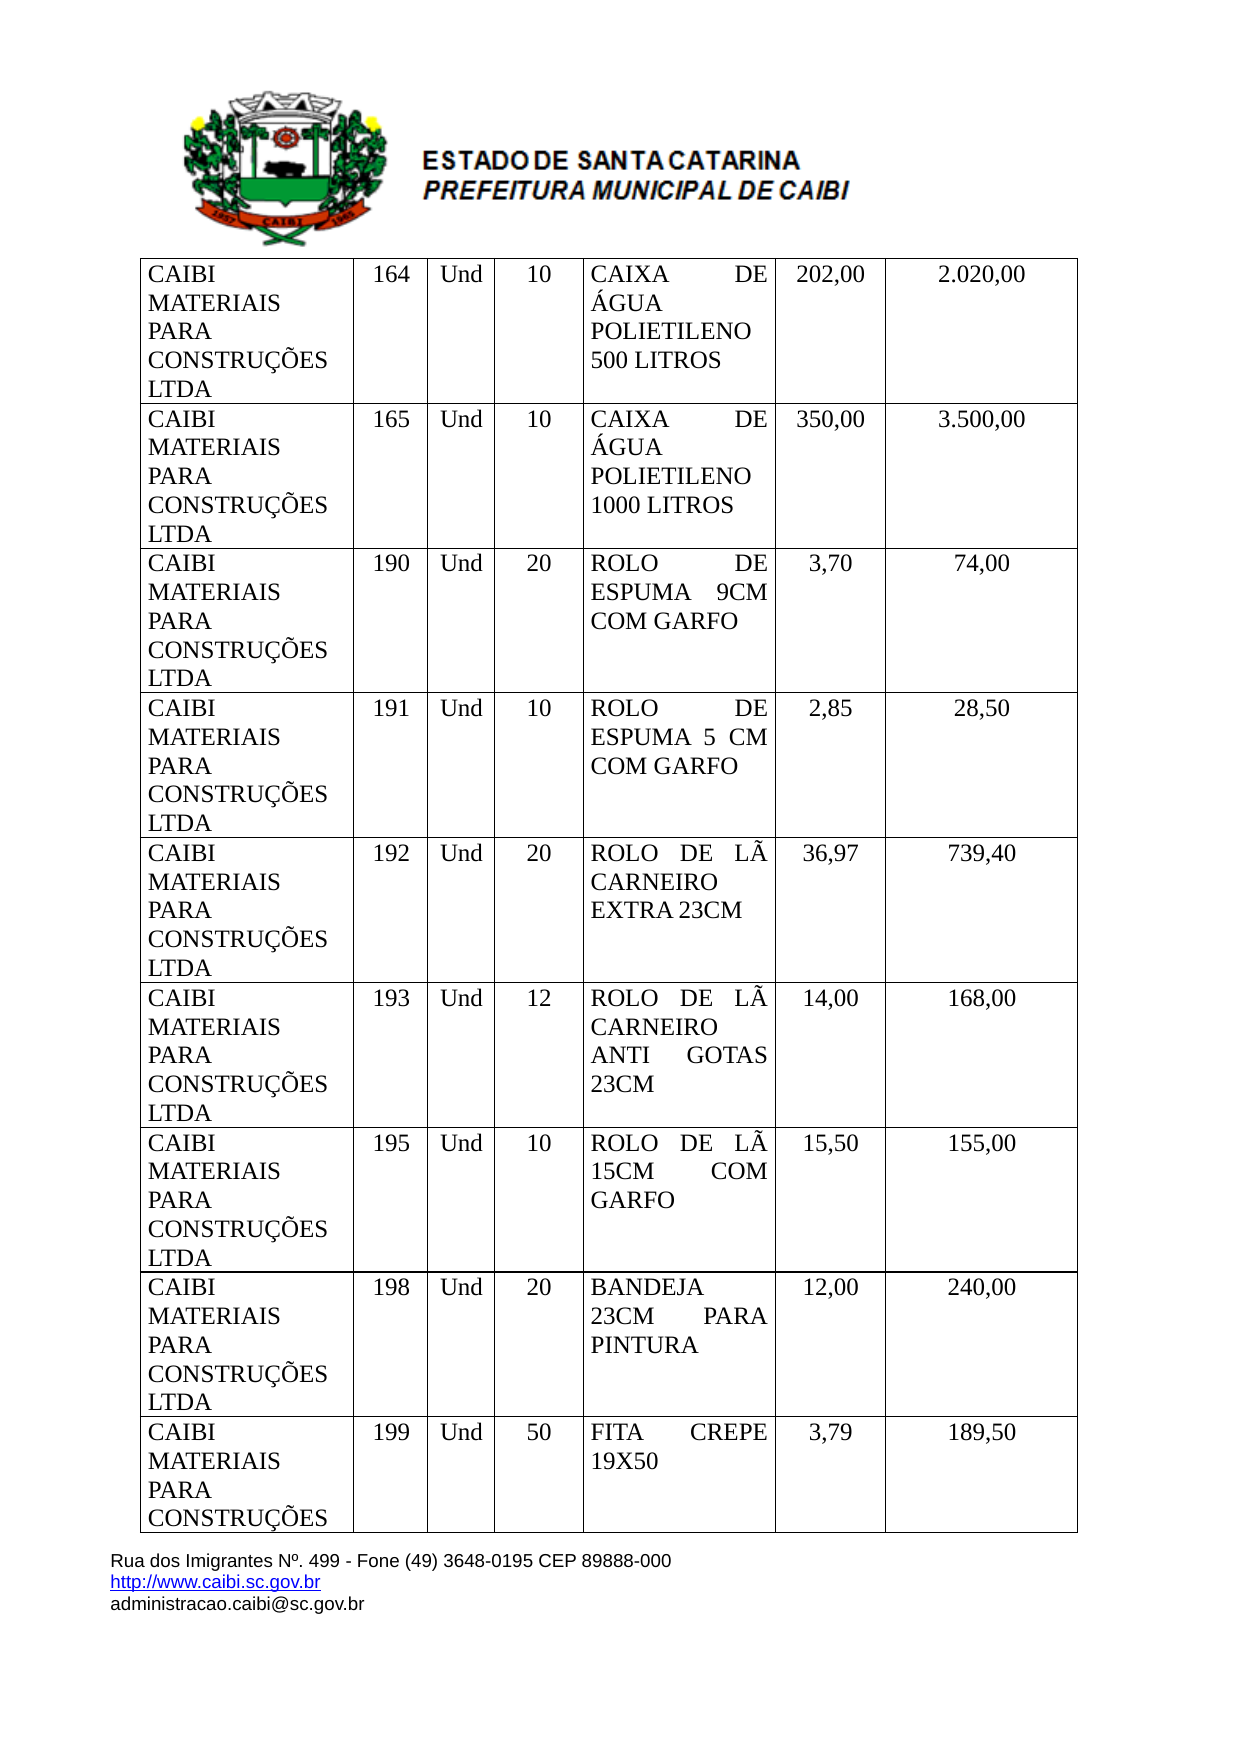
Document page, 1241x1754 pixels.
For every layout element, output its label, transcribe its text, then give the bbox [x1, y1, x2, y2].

table_cell Und [428, 693, 494, 837]
table_cell 10 [495, 1128, 583, 1271]
table_cell 199 [354, 1417, 427, 1532]
table_cell 189,50 [886, 1417, 1077, 1532]
table_cell 20 [495, 549, 583, 692]
table_cell 50 [495, 1417, 583, 1532]
table_cell CAIBI MATERIAIS PARA CONSTRUÇÕES LTDA [141, 693, 353, 837]
table_cell 195 [354, 1128, 427, 1271]
table_cell 3.500,00 [886, 404, 1077, 547]
table_cell ROLO DE LÃ 15CM COM GARFO [584, 1128, 775, 1271]
table_cell ROLO DE LÃ CARNEIRO ANTI GOTAS 23CM [584, 983, 775, 1127]
table_cell 36,97 [776, 838, 885, 982]
table_cell 20 [495, 838, 583, 982]
table_cell 191 [354, 693, 427, 837]
table_cell 2.020,00 [886, 259, 1077, 403]
table_cell 198 [354, 1273, 427, 1416]
table_cell CAIBI MATERIAIS PARA CONSTRUÇÕES LTDA [141, 838, 353, 982]
table_cell 15,50 [776, 1128, 885, 1271]
table_cell 10 [495, 404, 583, 547]
table_cell 190 [354, 549, 427, 692]
table_cell 28,50 [886, 693, 1077, 837]
table_cell Und [428, 838, 494, 982]
table_cell CAIXA DE ÁGUA POLIETILENO 500 LITROS [584, 259, 775, 403]
table_cell 168,00 [886, 983, 1077, 1127]
table_cell 3,70 [776, 549, 885, 692]
table_cell 10 [495, 259, 583, 403]
table_cell CAIBI MATERIAIS PARA CONSTRUÇÕES LTDA [141, 549, 353, 692]
table_cell Und [428, 259, 494, 403]
table_cell 192 [354, 838, 427, 982]
table_cell 12,00 [776, 1273, 885, 1416]
table_cell CAIBI MATERIAIS PARA CONSTRUÇÕES [141, 1417, 353, 1532]
table_cell 10 [495, 693, 583, 837]
table_cell Und [428, 1273, 494, 1416]
table_cell CAIBI MATERIAIS PARA CONSTRUÇÕES LTDA [141, 404, 353, 547]
table_cell Und [428, 1128, 494, 1271]
table_cell CAIBI MATERIAIS PARA CONSTRUÇÕES LTDA [141, 1273, 353, 1416]
table_cell 2,85 [776, 693, 885, 837]
table_cell 739,40 [886, 838, 1077, 982]
table_cell Und [428, 549, 494, 692]
table_cell 155,00 [886, 1128, 1077, 1271]
table_cell 165 [354, 404, 427, 547]
table_cell 14,00 [776, 983, 885, 1127]
table_cell CAIBI MATERIAIS PARA CONSTRUÇÕES LTDA [141, 1128, 353, 1271]
table_cell 74,00 [886, 549, 1077, 692]
table_cell Und [428, 404, 494, 547]
table_cell ROLO DE ESPUMA 5 CM COM GARFO [584, 693, 775, 837]
table_cell CAIXA DE ÁGUA POLIETILENO 1000 LITROS [584, 404, 775, 547]
table_cell 193 [354, 983, 427, 1127]
table_cell Und [428, 1417, 494, 1532]
table_cell 3,79 [776, 1417, 885, 1532]
table_cell 202,00 [776, 259, 885, 403]
table_cell CAIBI MATERIAIS PARA CONSTRUÇÕES LTDA [141, 983, 353, 1127]
table_cell 240,00 [886, 1273, 1077, 1416]
table_cell 20 [495, 1273, 583, 1416]
table_cell 164 [354, 259, 427, 403]
table_cell 350,00 [776, 404, 885, 547]
table_cell FITA CREPE 19X50 [584, 1417, 775, 1532]
table_cell BANDEJA 23CM PARA PINTURA [584, 1273, 775, 1416]
table_cell CAIBI MATERIAIS PARA CONSTRUÇÕES LTDA [141, 259, 353, 403]
table_cell Und [428, 983, 494, 1127]
table_cell ROLO DE ESPUMA 9CM COM GARFO [584, 549, 775, 692]
table_cell 12 [495, 983, 583, 1127]
table_cell ROLO DE LÃ CARNEIRO EXTRA 23CM [584, 838, 775, 982]
